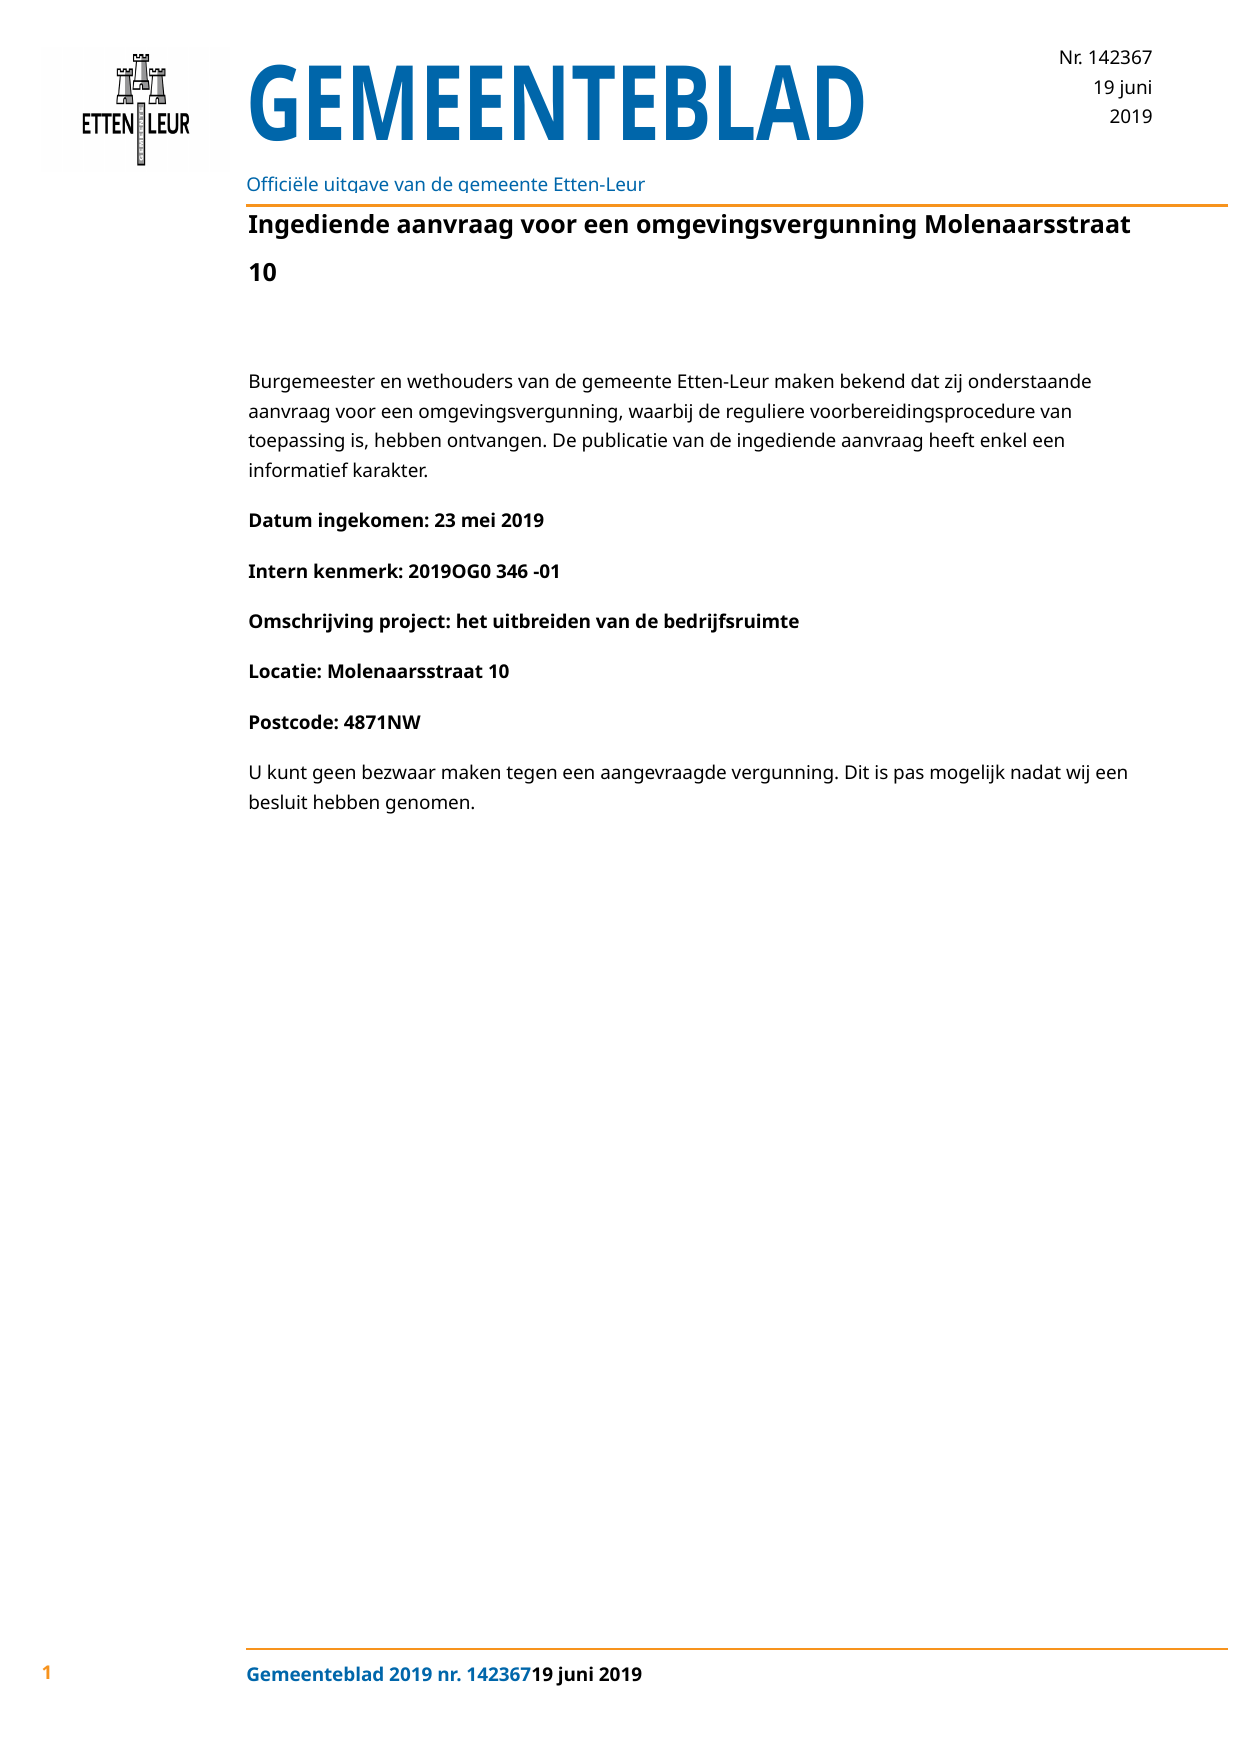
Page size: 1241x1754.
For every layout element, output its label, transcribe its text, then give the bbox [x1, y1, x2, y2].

text U kunt geen bezwaar maken tegen een aangevraagde vergunning. Dit is pas mogelijk nadat wij een besluit hebben genomen. [248, 759, 1152, 815]
text Datum ingekomen: 23 mei 2019 [248, 507, 1152, 533]
text Omschrijving project: het uitbreiden van de bedrijfsruimte [248, 608, 1152, 634]
text Postcode: 4871NW [248, 709, 1152, 735]
text Ingediende aanvraag voor een omgevingsvergunning Molenaarsstraat 10 [248, 207, 1152, 288]
picture [41, 47, 231, 172]
text Locatie: Molenaarsstraat 10 [248, 659, 1152, 684]
text Burgemeester en wethouders van de gemeente Etten-Leur maken bekend dat zij onderstaande aanvraag voor een omgevingsvergunning, waarbij de reguliere voorbereidingsprocedure van toepassing is, hebben ontvangen. De publicatie van de ingediende aanvraag heeft enkel een informatief karakter. [248, 368, 1152, 483]
text Intern kenmerk: 2019OG0 346 -01 [248, 558, 1152, 584]
